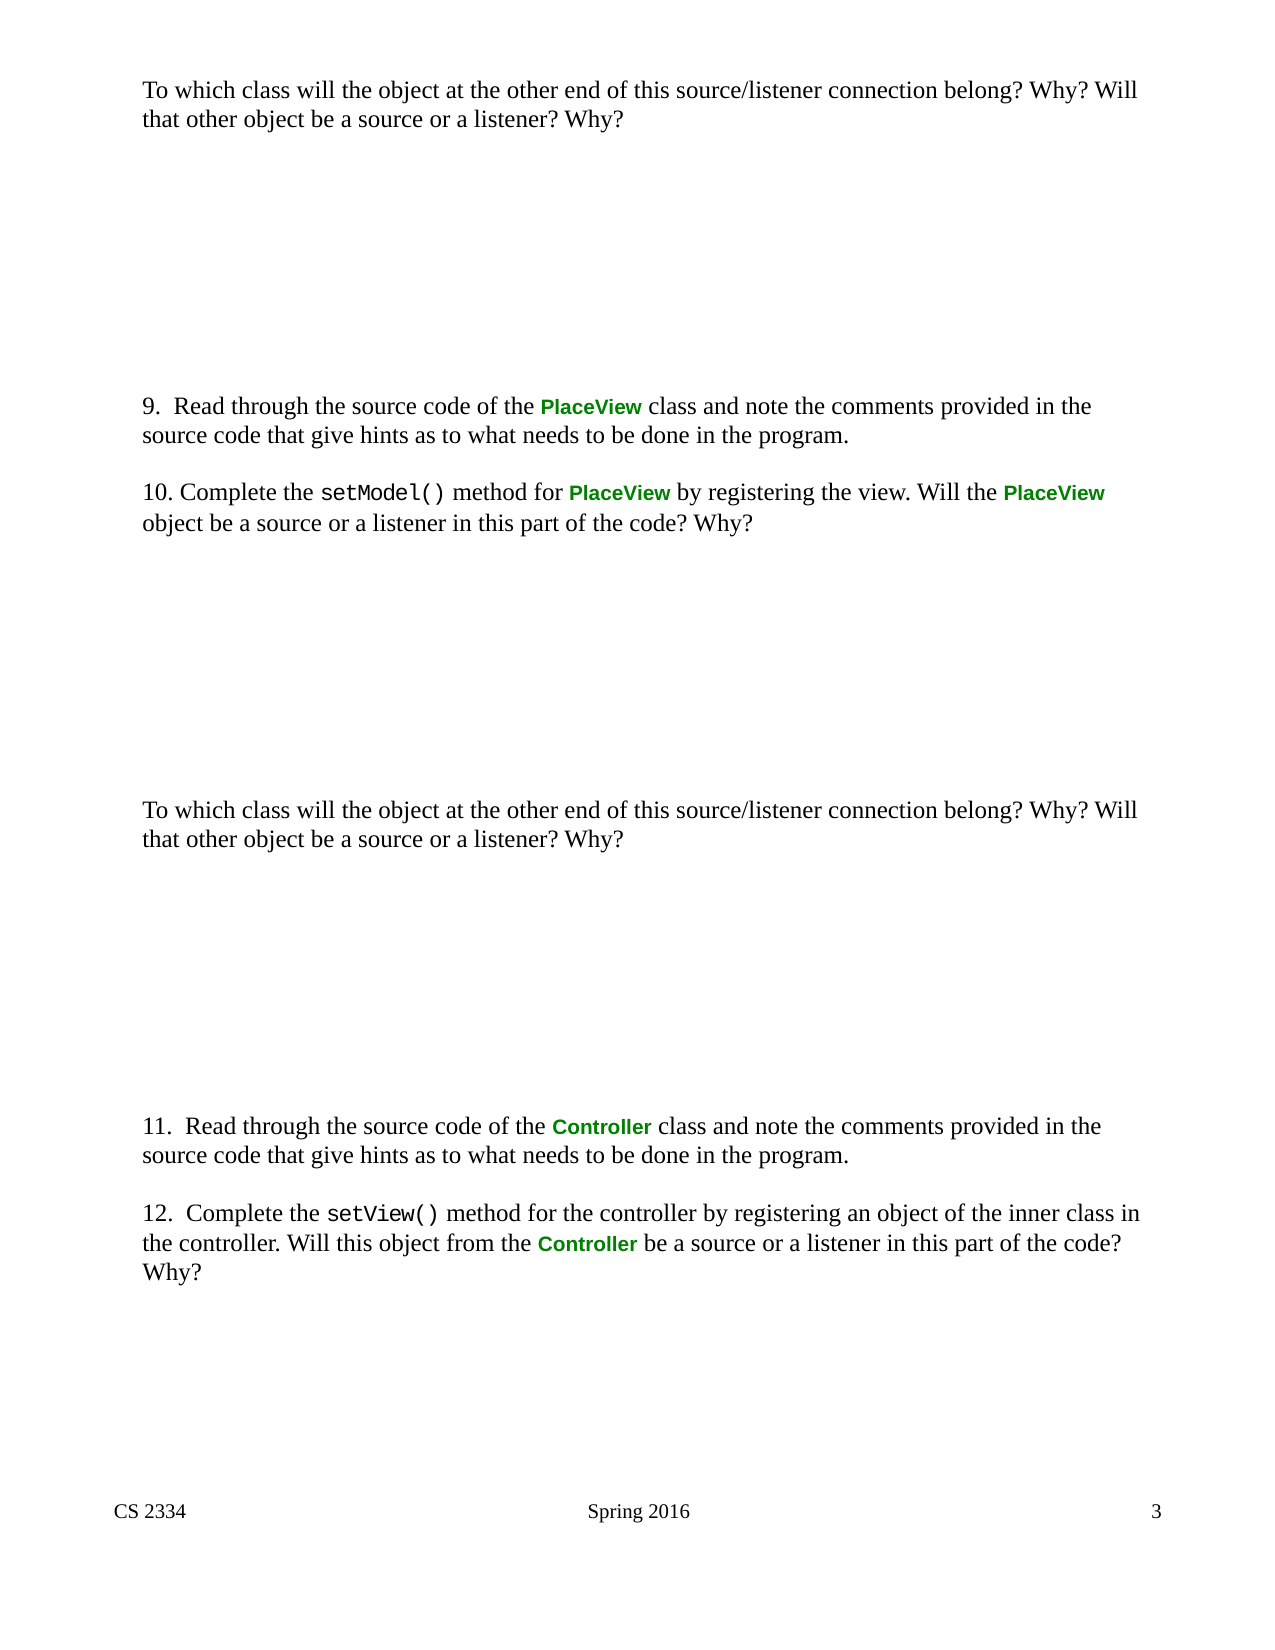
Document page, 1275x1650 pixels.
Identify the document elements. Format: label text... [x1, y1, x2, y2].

text that other object be a source or a listener? Why? [142, 824, 1162, 853]
text To which class will the object at the other end of this source/listener connection belong? Why? Will [142, 795, 1162, 824]
list Complete the setModel() method for PlaceView by registering the view. Will the PlaceView object be a source or a listener in this part of the code? Why? [142, 477, 1162, 536]
list Read through the source code of the Controller class and note the comments provided in the source code that give hints as to what needs to be done in the program. [142, 1111, 1162, 1169]
text that other object be a source or a listener? Why? [142, 104, 1162, 132]
text To which class will the object at the other end of this source/listener connection belong? Why? Will [142, 75, 1162, 104]
list Read through the source code of the PlaceView class and note the comments provided in the source code that give hints as to what needs to be done in the program. [142, 391, 1162, 449]
list Complete the setView() method for the controller by registering an object of the inner class in the controller. Will this object from the Controller be a source or a listener in this part of the code? Why? [142, 1198, 1162, 1285]
